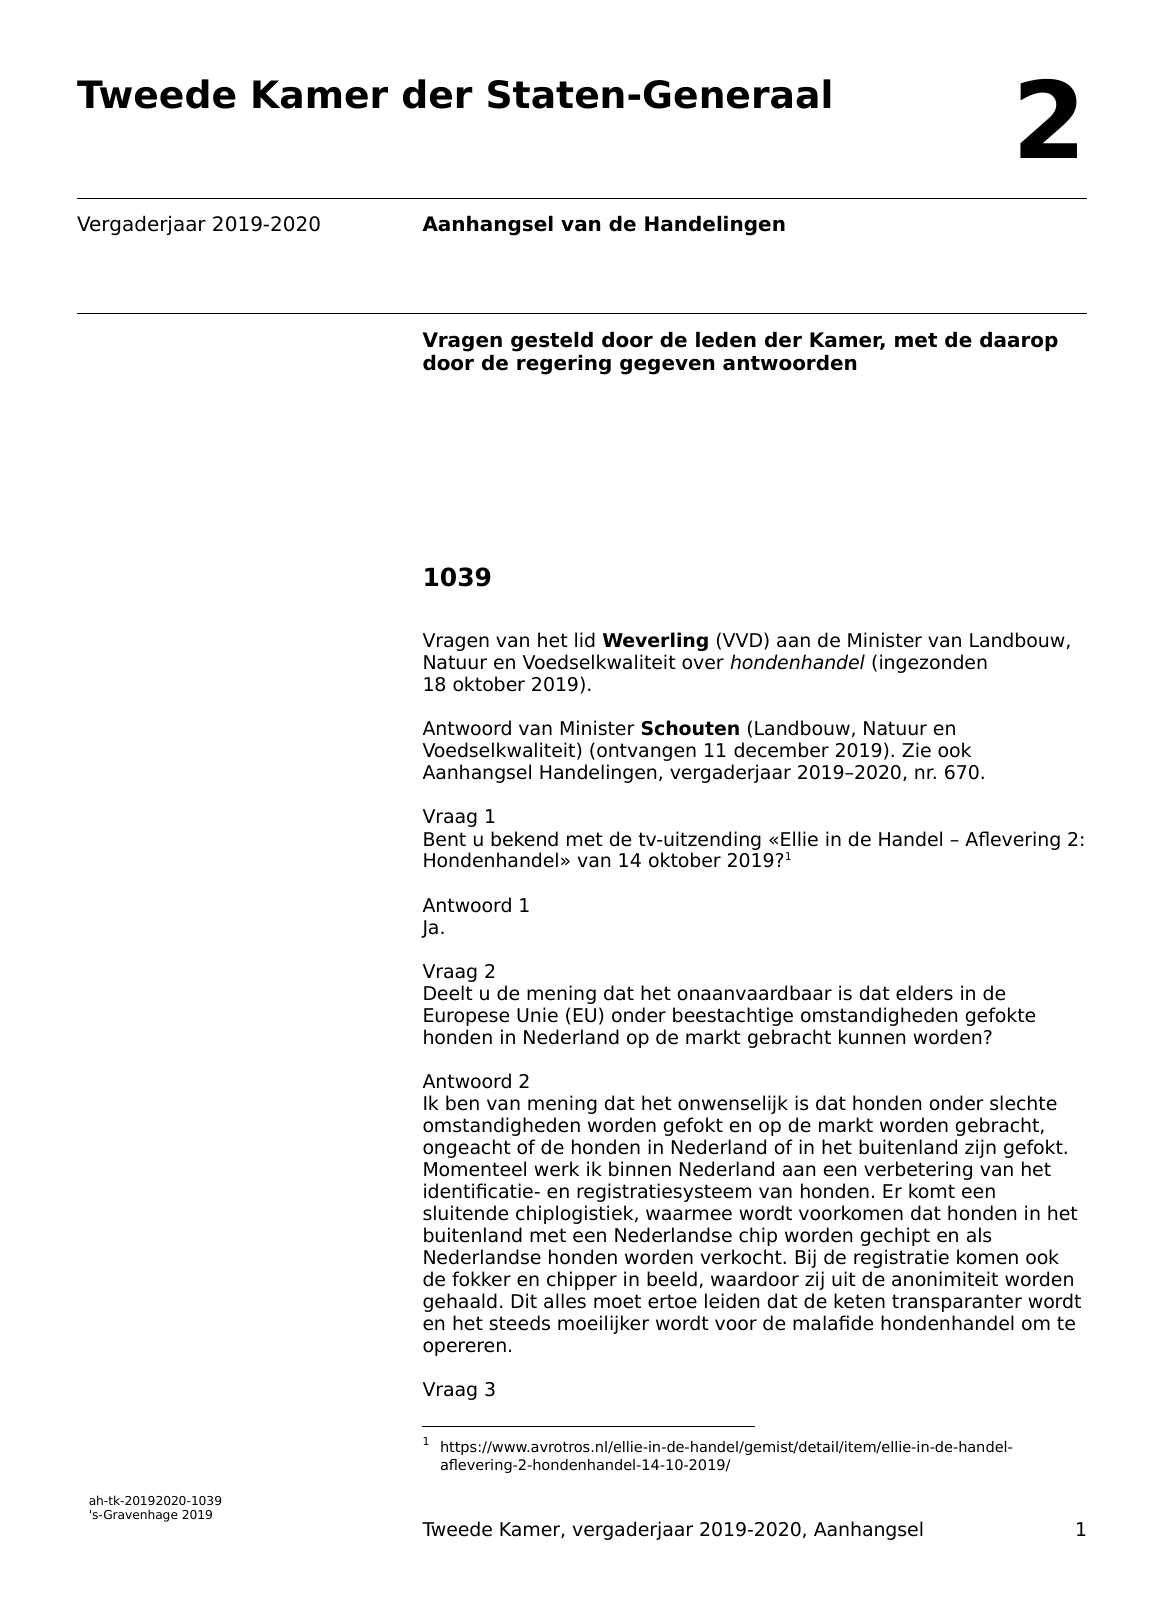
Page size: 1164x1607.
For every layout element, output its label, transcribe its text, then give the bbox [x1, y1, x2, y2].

text Antwoord 1 [422, 894, 1087, 917]
text ah-tk-20192020-1039 [88, 1494, 323, 1508]
text Deelt u de mening dat het onaanvaardbaar is dat elders in de Europese Unie (EU) onder beestachtige omstandigheden gefokte honden in Nederland op de markt gebracht kunnen worden? [422, 983, 1087, 1049]
text Vragen van het lid Weverling (VVD) aan de Minister van Landbouw, Natuur en Voedselkwaliteit over hondenhandel (ingezonden 18 oktober 2019). [422, 630, 1087, 696]
table_cell [77, 314, 422, 375]
text Bent u bekend met de tv-uitzending «Ellie in de Handel – Aflevering 2: Hondenhandel» van 14 oktober 2019? [422, 828, 1087, 872]
text 's-Gravenhage 2019 [88, 1508, 323, 1522]
table_cell Vragen gesteld door de leden der Kamer, met de daarop door de regering gegeven antwoorden [422, 314, 1087, 375]
table_cell Aanhangsel van de Handelingen [422, 199, 1087, 313]
text Vraag 1 [422, 806, 1087, 828]
text 1039 [422, 563, 1087, 592]
text Ja. [422, 917, 1087, 938]
text Antwoord van Minister Schouten (Landbouw, Natuur en Voedselkwaliteit) (ontvangen 11 december 2019). Zie ook Aanhangsel Handelingen, vergaderjaar 2019–2020, nr. 670. [422, 718, 1087, 784]
table_header 2 [886, 59, 1087, 198]
text Ik ben van mening dat het onwenselijk is dat honden onder slechte omstandigheden worden gefokt en op de markt worden gebracht, ongeacht of de honden in Nederland of in het buitenland zijn gefokt. [422, 1093, 1087, 1159]
text Antwoord 2 [422, 1071, 1087, 1093]
table_header Tweede Kamer der Staten-Generaal [77, 59, 886, 198]
table_cell Vergaderjaar 2019-2020 [77, 199, 422, 313]
text Momenteel werk ik binnen Nederland aan een verbetering van het identificatie- en registratiesysteem van honden. Er komt een sluitende chiplogistiek, waarmee wordt voorkomen dat honden in het buitenland met een Nederlandse chip worden gechipt en als Nederlandse honden worden verkocht. Bij de registratie komen ook de fokker en chipper in beeld, waardoor zij uit de anonimiteit worden gehaald. Dit alles moet ertoe leiden dat de keten transparanter wordt en het steeds moeilijker wordt voor de malafide hondenhandel om te opereren. [422, 1159, 1087, 1357]
text https://www.avrotros.nl/ellie-in-de-handel/gemist/detail/item/ellie-in-de-handel-aflevering-2-hondenhandel-14-10-2019/ [422, 1435, 1087, 1474]
text Vraag 2 [422, 961, 1087, 983]
text Vraag 3 [422, 1379, 1087, 1401]
